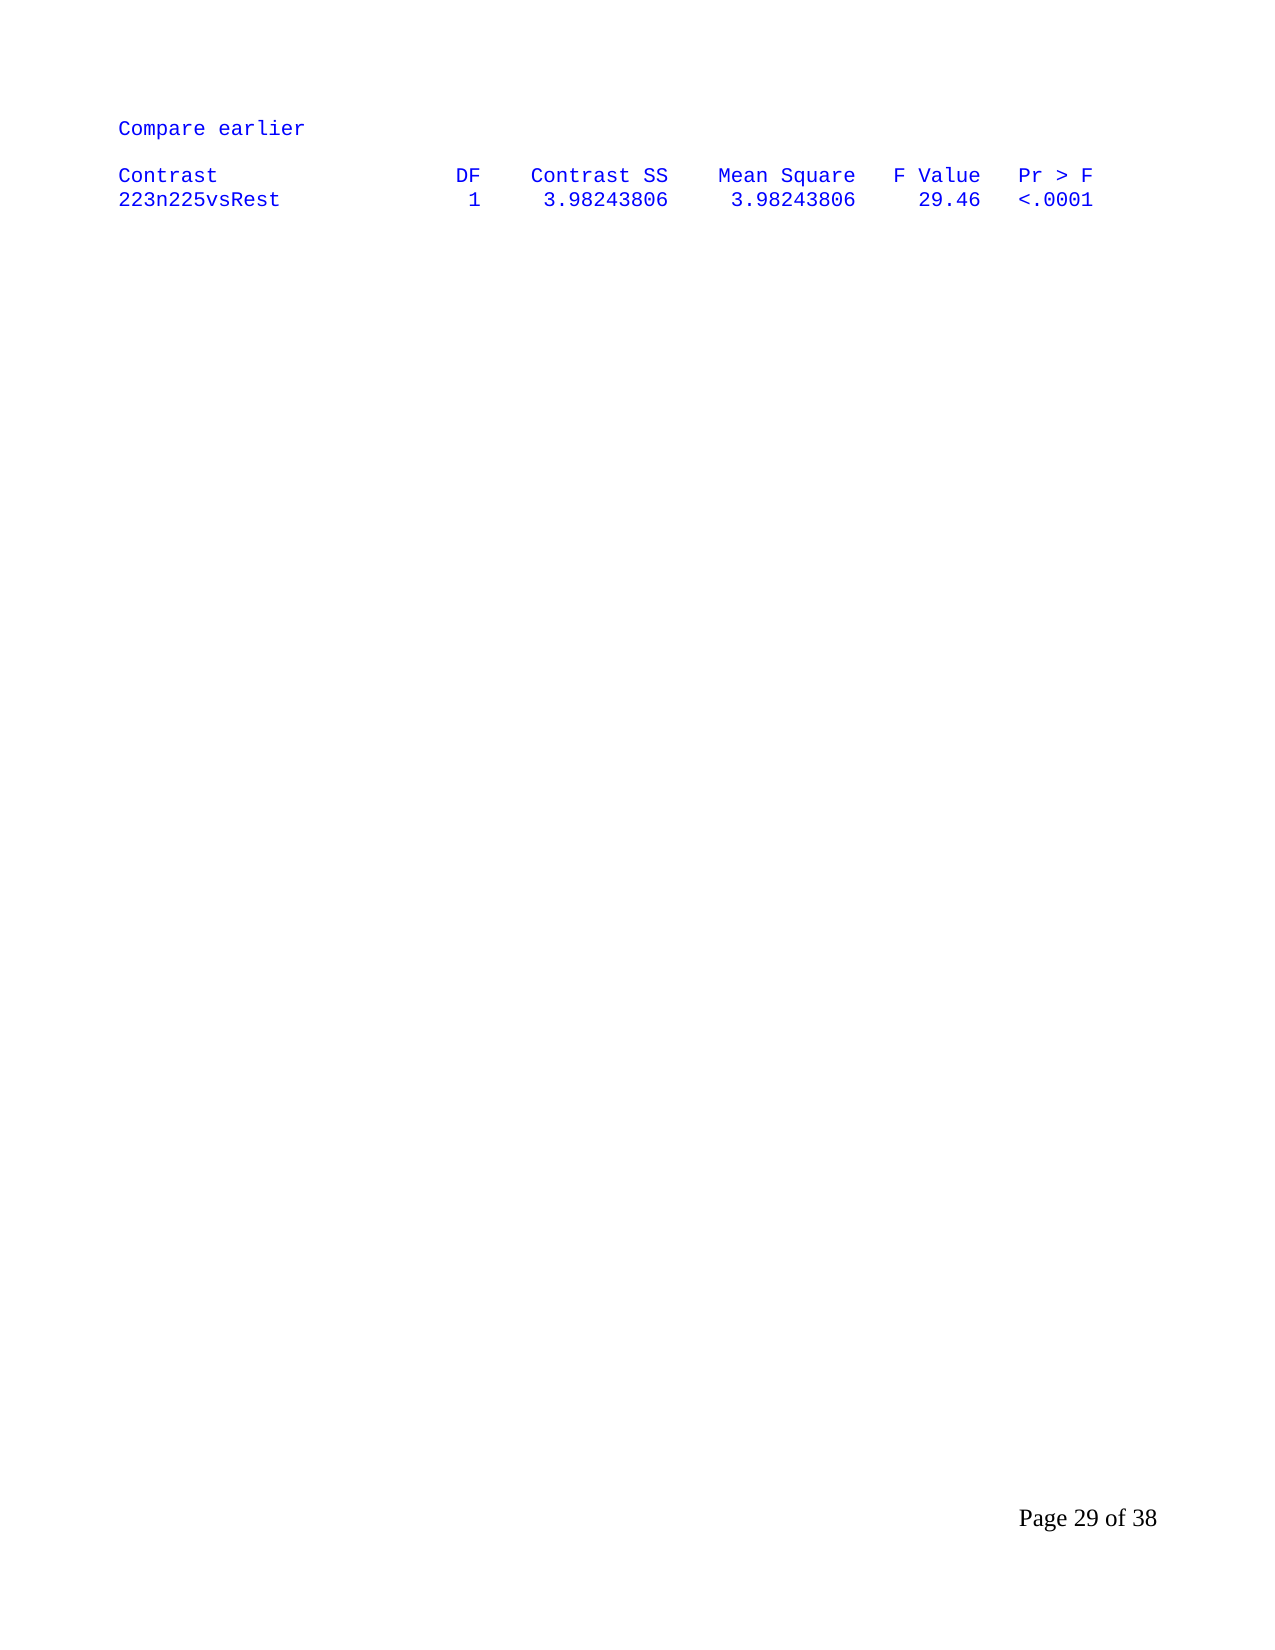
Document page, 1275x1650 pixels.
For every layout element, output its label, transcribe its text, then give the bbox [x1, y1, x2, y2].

text Compare earlier [118, 118, 1160, 142]
text 223n225vsRest 1 3.98243806 3.98243806 29.46 <.0001 [118, 189, 1160, 213]
text Contrast DF Contrast SS Mean Square F Value Pr > F [118, 165, 1160, 189]
